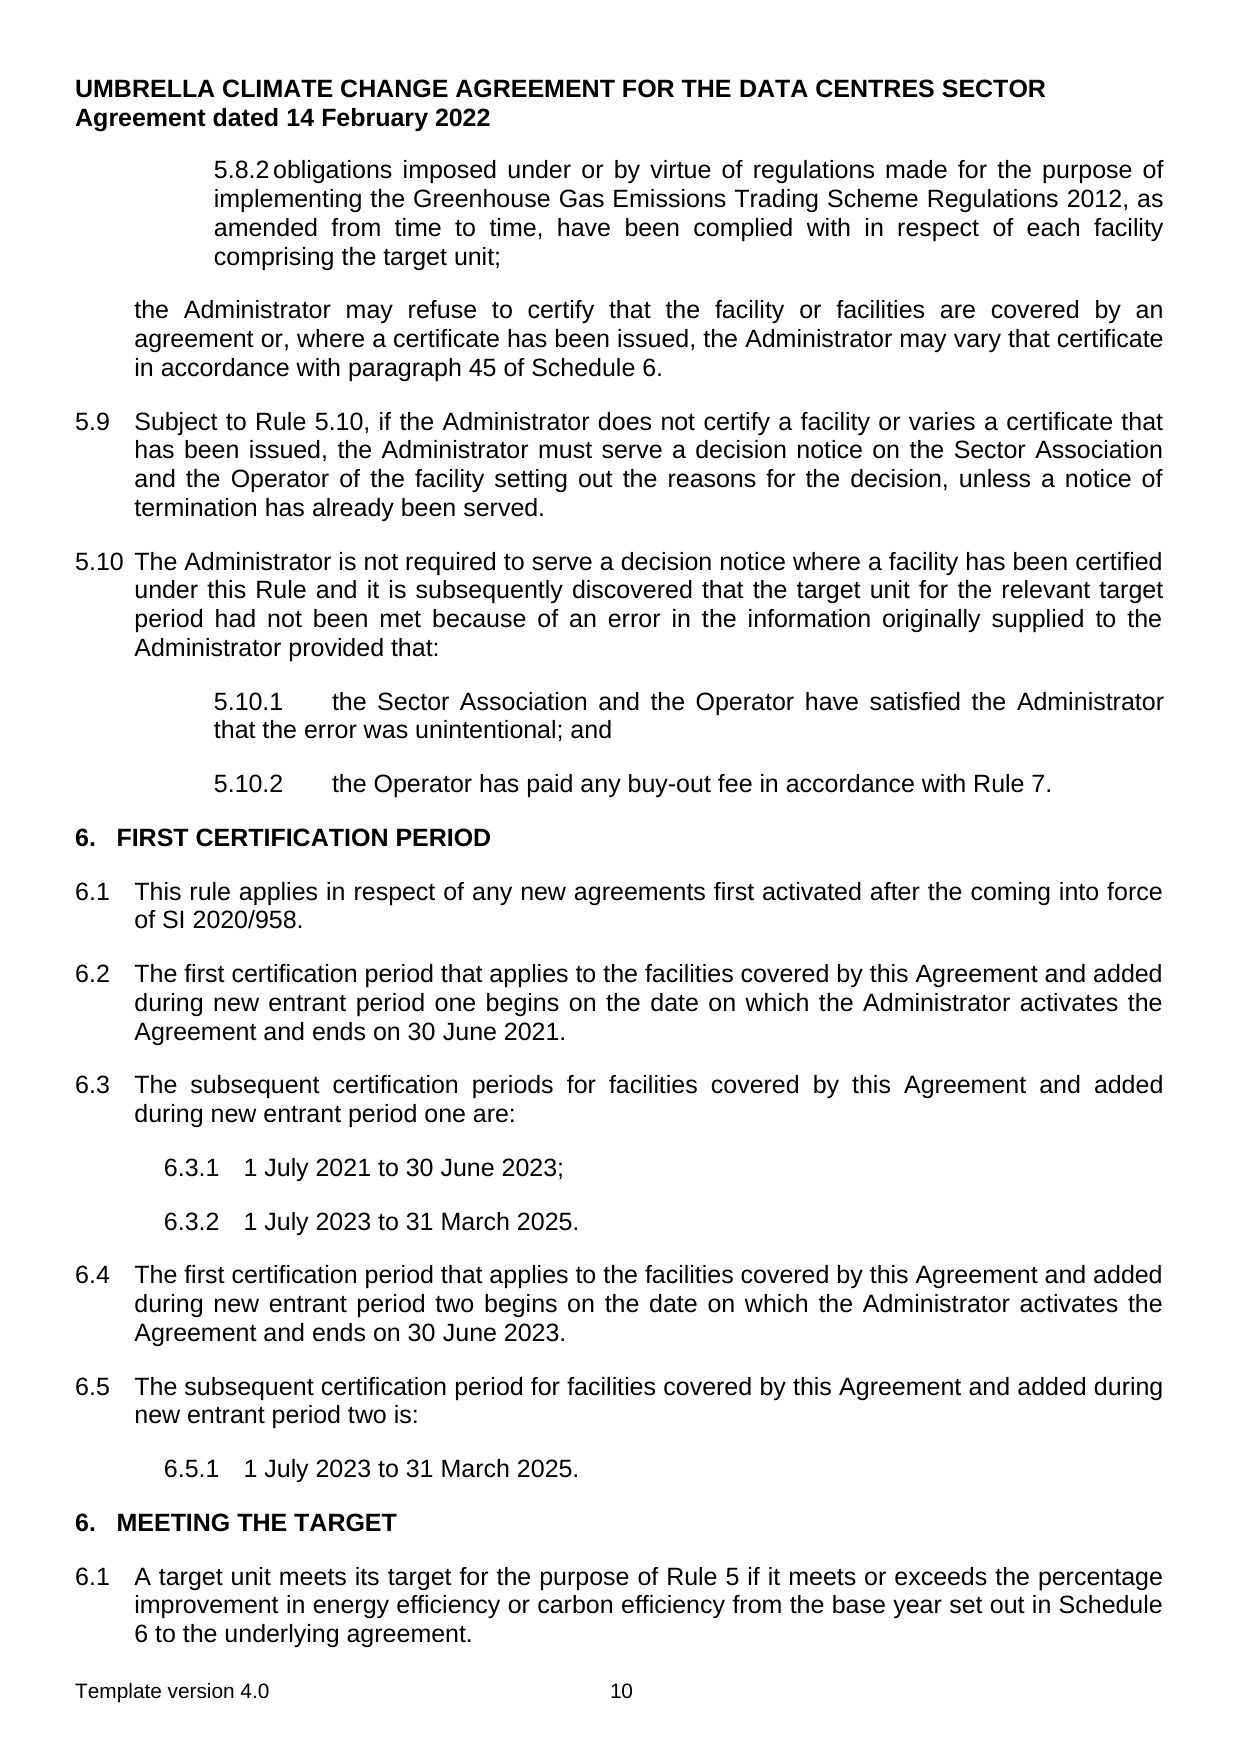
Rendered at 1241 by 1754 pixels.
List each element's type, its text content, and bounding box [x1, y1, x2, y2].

list This rule applies in respect of any new agreements first activated after the coming into force of SI 2020/958. [75, 876, 1165, 934]
list The first certification period that applies to the facilities covered by this Agreement and added during new entrant period one begins on the date on which the Administrator activates the Agreement and ends on 30 June 2021. [75, 959, 1165, 1045]
list FIRST CERTIFICATION PERIOD [75, 823, 1165, 851]
list Subject to Rule 5.10, if the Administrator does not certify a facility or varies a certificate that has been issued, the Administrator must serve a decision notice on the Sector Association and the Operator of the facility setting out the reasons for the decision, unless a notice of termination has already been served. [75, 406, 1165, 521]
list the Sector Association and the Operator have satisfied the Administrator that the error was unintentional; and [214, 686, 1165, 744]
list The first certification period that applies to the facilities covered by this Agreement and added during new entrant period two begins on the date on which the Administrator activates the Agreement and ends on 30 June 2023. [75, 1260, 1165, 1346]
list The Administrator is not required to serve a decision notice where a facility has been certified under this Rule and it is subsequently discovered that the target unit for the relevant target period had not been met because of an error in the information originally supplied to the Administrator provided that: [75, 546, 1165, 661]
list 1 July 2023 to 31 March 2025. [164, 1206, 1165, 1235]
list MEETING THE TARGET [75, 1508, 1165, 1536]
list the Operator has paid any buy-out fee in accordance with Rule 7. [214, 769, 1165, 798]
list A target unit meets its target for the purpose of Rule 5 if it meets or exceeds the percentage improvement in energy efficiency or carbon efficiency from the base year set out in Schedule 6 to the underlying agreement. [75, 1561, 1165, 1648]
list The subsequent certification period for facilities covered by this Agreement and added during new entrant period two is: [75, 1371, 1165, 1429]
list 1 July 2023 to 31 March 2025. [164, 1454, 1165, 1483]
text the Administrator may refuse to certify that the facility or facilities are covered by an agreement or, where a certificate has been issued, the Administrator may vary that certificate in accordance with paragraph 45 of Schedule 6. [134, 295, 1165, 381]
list obligations imposed under or by virtue of regulations made for the purpose of implementing the Greenhouse Gas Emissions Trading Scheme Regulations 2012, as amended from time to time, have been complied with in respect of each facility comprising the target unit; [214, 155, 1165, 270]
list The subsequent certification periods for facilities covered by this Agreement and added during new entrant period one are: [75, 1070, 1165, 1128]
list 1 July 2021 to 30 June 2023; [164, 1153, 1165, 1181]
